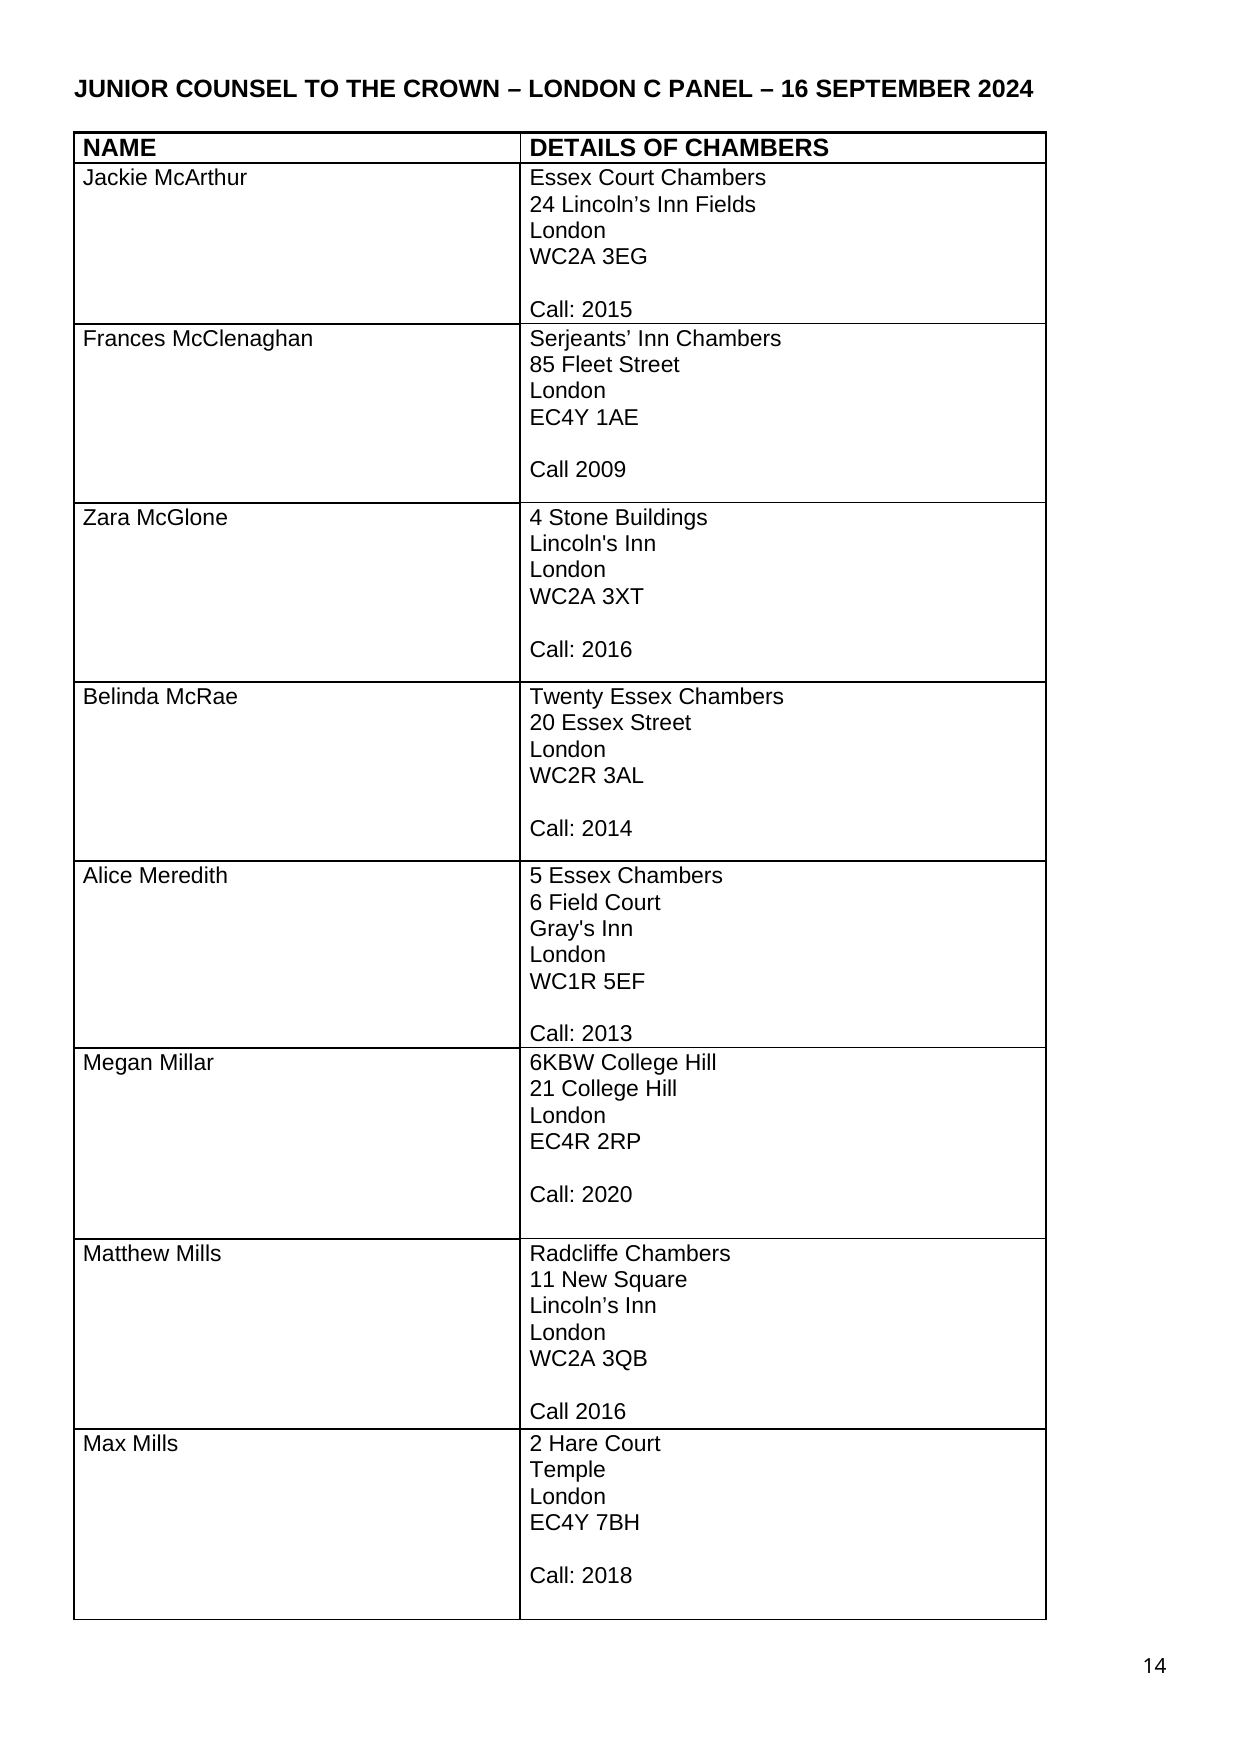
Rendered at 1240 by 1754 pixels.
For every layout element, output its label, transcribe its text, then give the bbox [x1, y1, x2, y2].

table_cell Belinda McRae [75, 683, 519, 860]
table_cell Frances McClenaghan [75, 325, 519, 502]
table_header DETAILS OF CHAMBERS [521, 134, 1045, 162]
table_cell Essex Court Chambers 24 Lincoln’s Inn Fields London WC2A 3EG Call: 2015 [521, 164, 1045, 322]
table_cell Jackie McArthur [75, 164, 519, 322]
table_header NAME [75, 134, 520, 162]
table_cell Serjeants’ Inn Chambers 85 Fleet Street London EC4Y 1AE Call 2009 [521, 324, 1045, 502]
table_cell Matthew Mills [75, 1240, 519, 1428]
table_cell Megan Millar [75, 1049, 519, 1237]
table_cell 6KBW College Hill 21 College Hill London EC4R 2RP Call: 2020 [521, 1048, 1045, 1237]
table_cell Radcliffe Chambers 11 New Square Lincoln’s Inn London WC2A 3QB Call 2016 [521, 1239, 1045, 1428]
table_cell Max Mills [75, 1430, 519, 1619]
table_cell 4 Stone Buildings Lincoln's Inn London WC2A 3XT Call: 2016 [521, 503, 1045, 681]
table_cell Twenty Essex Chambers 20 Essex Street London WC2R 3AL Call: 2014 [521, 683, 1045, 860]
table_cell 2 Hare Court Temple London EC4Y 7BH Call: 2018 [521, 1430, 1045, 1619]
table_cell Alice Meredith [75, 862, 519, 1047]
table_cell Zara McGlone [75, 504, 519, 681]
table_cell 5 Essex Chambers 6 Field Court Gray's Inn London WC1R 5EF Call: 2013 [521, 862, 1045, 1047]
